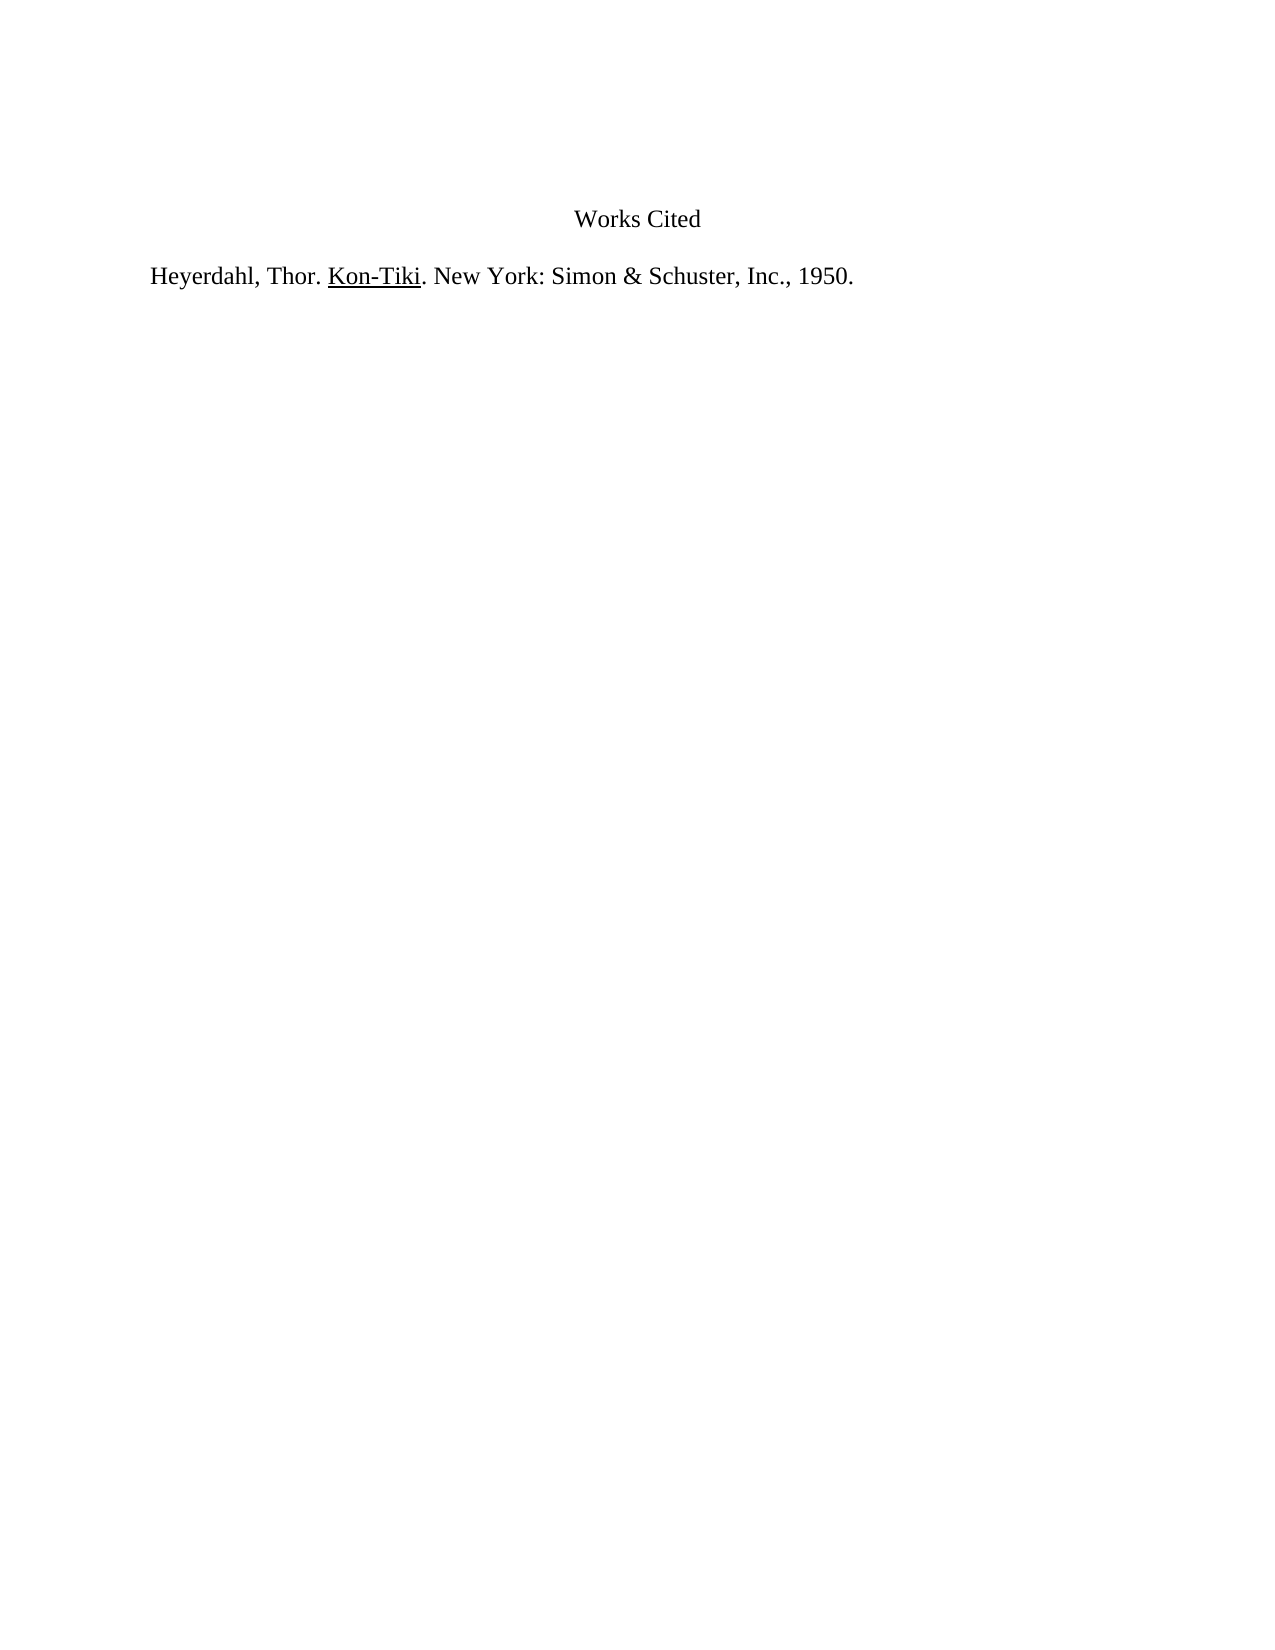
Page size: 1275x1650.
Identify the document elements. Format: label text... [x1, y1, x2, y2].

text Works Cited [150, 204, 1125, 233]
text Heyerdahl, Thor. Kon-Tiki. New York: Simon & Schuster, Inc., 1950. [150, 261, 1125, 290]
